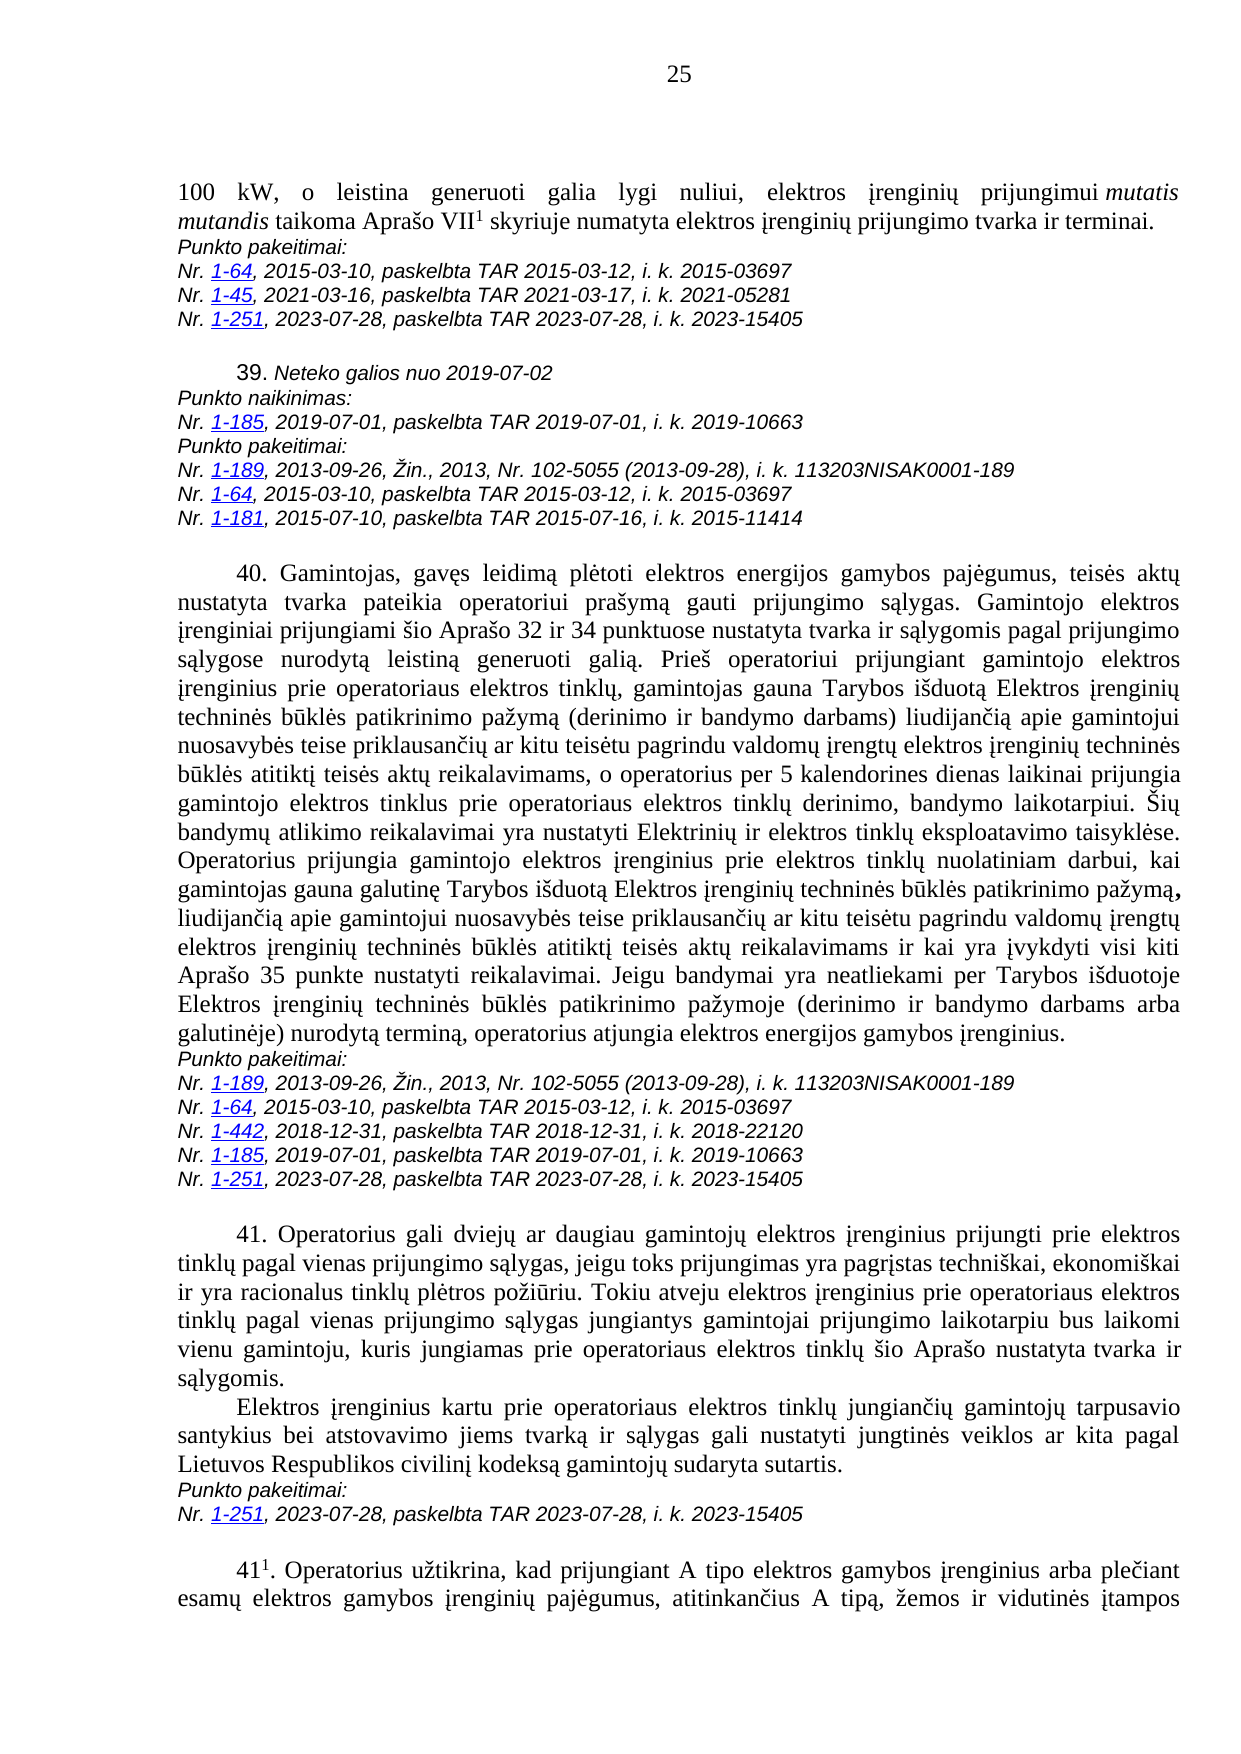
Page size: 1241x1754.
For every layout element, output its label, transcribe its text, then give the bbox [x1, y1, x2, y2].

text Punkto pakeitimai: [177, 235, 1181, 259]
text Punkto pakeitimai: [177, 433, 1181, 457]
text Nr. 1-64, 2015-03-10, paskelbta TAR 2015-03-12, i. k. 2015-03697 [177, 481, 1181, 505]
text Nr. 1-251, 2023-07-28, paskelbta TAR 2023-07-28, i. k. 2023-15405 [177, 1502, 1181, 1526]
text Elektros įrenginius kartu prie operatoriaus elektros tinklų jungiančių gamintojų tarpusavio santykius bei atstovavimo jiems tvarką ir sąlygas gali nustatyti jungtinės veiklos ar kita pagal Lietuvos Respublikos civilinį kodeksą gamintojų sudaryta sutartis. [177, 1392, 1181, 1478]
text 39. Neteko galios nuo 2019-07-02 [177, 359, 1181, 386]
text Nr. 1-442, 2018-12-31, paskelbta TAR 2018-12-31, i. k. 2018-22120 [177, 1119, 1181, 1143]
text Punkto pakeitimai: [177, 1047, 1181, 1071]
text 411. Operatorius užtikrina, kad prijungiant A tipo elektros gamybos įrenginius arba plečiant esamų elektros gamybos įrenginių pajėgumus, atitinkančius A tipą, žemos ir vidutinės įtampos [177, 1555, 1181, 1612]
text Punkto pakeitimai: [177, 1478, 1181, 1502]
text Nr. 1-185, 2019-07-01, paskelbta TAR 2019-07-01, i. k. 2019-10663 [177, 1143, 1181, 1167]
text Nr. 1-64, 2015-03-10, paskelbta TAR 2015-03-12, i. k. 2015-03697 [177, 259, 1181, 283]
text Nr. 1-189, 2013-09-26, Žin., 2013, Nr. 102-5055 (2013-09-28), i. k. 113203NISAK0001-189 [177, 457, 1181, 481]
text Nr. 1-181, 2015-07-10, paskelbta TAR 2015-07-16, i. k. 2015-11414 [177, 505, 1181, 529]
text Nr. 1-45, 2021-03-16, paskelbta TAR 2021-03-17, i. k. 2021-05281 [177, 283, 1181, 307]
text Punkto naikinimas: [177, 386, 1181, 409]
text Nr. 1-64, 2015-03-10, paskelbta TAR 2015-03-12, i. k. 2015-03697 [177, 1095, 1181, 1119]
text 41. Operatorius gali dviejų ar daugiau gamintojų elektros įrenginius prijungti prie elektros tinklų pagal vienas prijungimo sąlygas, jeigu toks prijungimas yra pagrįstas techniškai, ekonomiškai ir yra racionalus tinklų plėtros požiūriu. Tokiu atveju elektros įrenginius prie operatoriaus elektros tinklų pagal vienas prijungimo sąlygas jungiantys gamintojai prijungimo laikotarpiu bus laikomi vienu gamintoju, kuris jungiamas prie operatoriaus elektros tinklų šio Aprašo nustatyta tvarka ir sąlygomis. [177, 1219, 1181, 1392]
text Nr. 1-251, 2023-07-28, paskelbta TAR 2023-07-28, i. k. 2023-15405 [177, 1167, 1181, 1191]
text Nr. 1-189, 2013-09-26, Žin., 2013, Nr. 102-5055 (2013-09-28), i. k. 113203NISAK0001-189 [177, 1071, 1181, 1095]
text Nr. 1-251, 2023-07-28, paskelbta TAR 2023-07-28, i. k. 2023-15405 [177, 307, 1181, 331]
text 40. Gamintojas, gavęs leidimą plėtoti elektros energijos gamybos pajėgumus, teisės aktų nustatyta tvarka pateikia operatoriui prašymą gauti prijungimo sąlygas. Gamintojo elektros įrenginiai prijungiami šio Aprašo 32 ir 34 punktuose nustatyta tvarka ir sąlygomis pagal prijungimo sąlygose nurodytą leistiną generuoti galią. Prieš operatoriui prijungiant gamintojo elektros įrenginius prie operatoriaus elektros tinklų, gamintojas gauna Tarybos išduotą Elektros įrenginių techninės būklės patikrinimo pažymą (derinimo ir bandymo darbams) liudijančią apie gamintojui nuosavybės teise priklausančių ar kitu teisėtu pagrindu valdomų įrengtų elektros įrenginių techninės būklės atitiktį teisės aktų reikalavimams, o operatorius per 5 kalendorines dienas laikinai prijungia gamintojo elektros tinklus prie operatoriaus elektros tinklų derinimo, bandymo laikotarpiui. Šių bandymų atlikimo reikalavimai yra nustatyti Elektrinių ir elektros tinklų eksploatavimo taisyklėse. Operatorius prijungia gamintojo elektros įrenginius prie elektros tinklų nuolatiniam darbui, kai gamintojas gauna galutinę Tarybos išduotą Elektros įrenginių techninės būklės patikrinimo pažymą, liudijančią apie gamintojui nuosavybės teise priklausančių ar kitu teisėtu pagrindu valdomų įrengtų elektros įrenginių techninės būklės atitiktį teisės aktų reikalavimams ir kai yra įvykdyti visi kiti Aprašo 35 punkte nustatyti reikalavimai. Jeigu bandymai yra neatliekami per Tarybos išduotoje Elektros įrenginių techninės būklės patikrinimo pažymoje (derinimo ir bandymo darbams arba galutinėje) nurodytą terminą, operatorius atjungia elektros energijos gamybos įrenginius. [177, 558, 1181, 1047]
text 100 kW, o leistina generuoti galia lygi nuliui, elektros įrenginių prijungimui mutatis mutandis taikoma Aprašo VII1 skyriuje numatyta elektros įrenginių prijungimo tvarka ir terminai. [177, 177, 1181, 235]
text Nr. 1-185, 2019-07-01, paskelbta TAR 2019-07-01, i. k. 2019-10663 [177, 409, 1181, 433]
